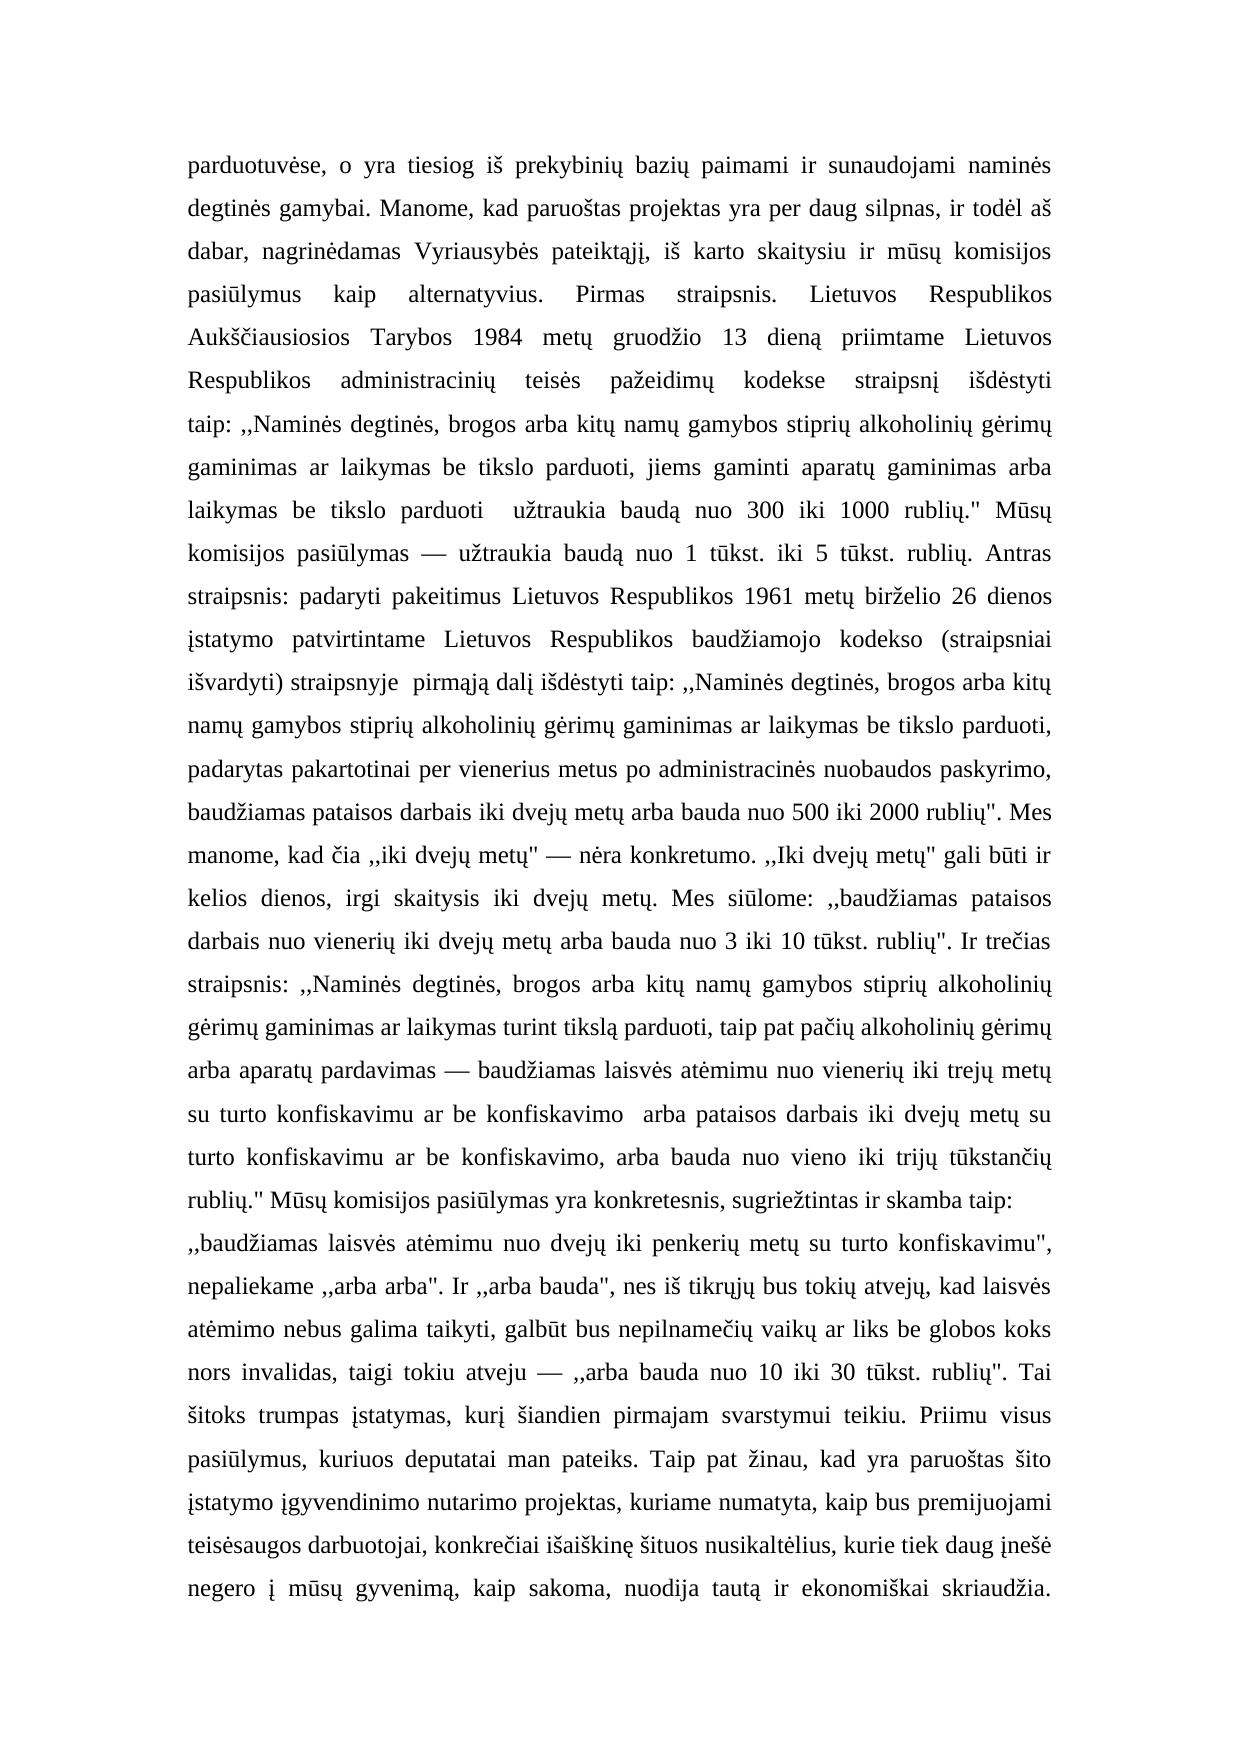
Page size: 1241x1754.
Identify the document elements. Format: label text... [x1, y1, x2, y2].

text ,,baudžiamas laisvės atėmimu nuo dvejų iki penkerių metų su turto konfiskavimu", nepaliekame ,,arba arba". Ir ,,arba bauda", nes iš tikrųjų bus tokių atvejų, kad laisvės atėmimo nebus galima taikyti, galbūt bus nepilnamečių vaikų ar liks be globos koks nors invalidas, taigi tokiu atveju — ,,arba bauda nuo 10 iki 30 tūkst. rublių". Tai šitoks trumpas įstatymas, kurį šiandien pirmajam svarstymui teikiu. Priimu visus pasiūlymus, kuriuos deputatai man pateiks. Taip pat žinau, kad yra paruoštas šito įstatymo įgyvendinimo nutarimo projektas, kuriame numatyta, kaip bus premijuojami teisėsaugos darbuotojai, konkrečiai išaiškinę šituos nusikaltėlius, kurie tiek daug įnešė negero į mūsų gyvenimą, kaip sakoma, nuodija tautą ir ekonomiškai skriaudžia. [187, 1228, 1053, 1602]
text parduotuvėse, o yra tiesiog iš prekybinių bazių paimami ir sunaudojami naminės degtinės gamybai. Manome, kad paruoštas projektas yra per daug silpnas, ir todėl aš dabar, nagrinėdamas Vyriausybės pateiktąjį, iš karto skaitysiu ir mūsų komisijos pasiūlymus kaip alternatyvius. Pirmas straipsnis. Lietuvos Respublikos Aukščiausiosios Tarybos 1984 metų gruodžio 13 dieną priimtame Lietuvos Respublikos administracinių teisės pažeidimų kodekse straipsnį išdėstyti taip: ,,Naminės degtinės, brogos arba kitų namų gamybos stiprių alkoholinių gėrimų gaminimas ar laikymas be tikslo parduoti, jiems gaminti aparatų gaminimas arba laikymas be tikslo parduoti užtraukia baudą nuo 300 iki 1000 rublių." Mūsų komisijos pasiūlymas — užtraukia baudą nuo 1 tūkst. iki 5 tūkst. rublių. Antras straipsnis: padaryti pakeitimus Lietuvos Respublikos 1961 metų birželio 26 dienos įstatymo patvirtintame Lietuvos Respublikos baudžiamojo kodekso (straipsniai išvardyti) straipsnyje pirmąją dalį išdėstyti taip: ,,Naminės degtinės, brogos arba kitų namų gamybos stiprių alkoholinių gėrimų gaminimas ar laikymas be tikslo parduoti, padarytas pakartotinai per vienerius metus po administracinės nuobaudos paskyrimo, baudžiamas pataisos darbais iki dvejų metų arba bauda nuo 500 iki 2000 rublių". Mes manome, kad čia ,,iki dvejų metų" — nėra konkretumo. ,,Iki dvejų metų" gali būti ir kelios dienos, irgi skaitysis iki dvejų metų. Mes siūlome: ,,baudžiamas pataisos darbais nuo vienerių iki dvejų metų arba bauda nuo 3 iki 10 tūkst. rublių". Ir trečias straipsnis: ,,Naminės degtinės, brogos arba kitų namų gamybos stiprių alkoholinių gėrimų gaminimas ar laikymas turint tikslą parduoti, taip pat pačių alkoholinių gėrimų arba aparatų pardavimas — baudžiamas laisvės atėmimu nuo vienerių iki trejų metų su turto konfiskavimu ar be konfiskavimo arba pataisos darbais iki dvejų metų su turto konfiskavimu ar be konfiskavimo, arba bauda nuo vieno iki trijų tūkstančių rublių." Mūsų komisijos pasiūlymas yra konkretesnis, sugriežtintas ir skamba taip: [187, 150, 1053, 1214]
